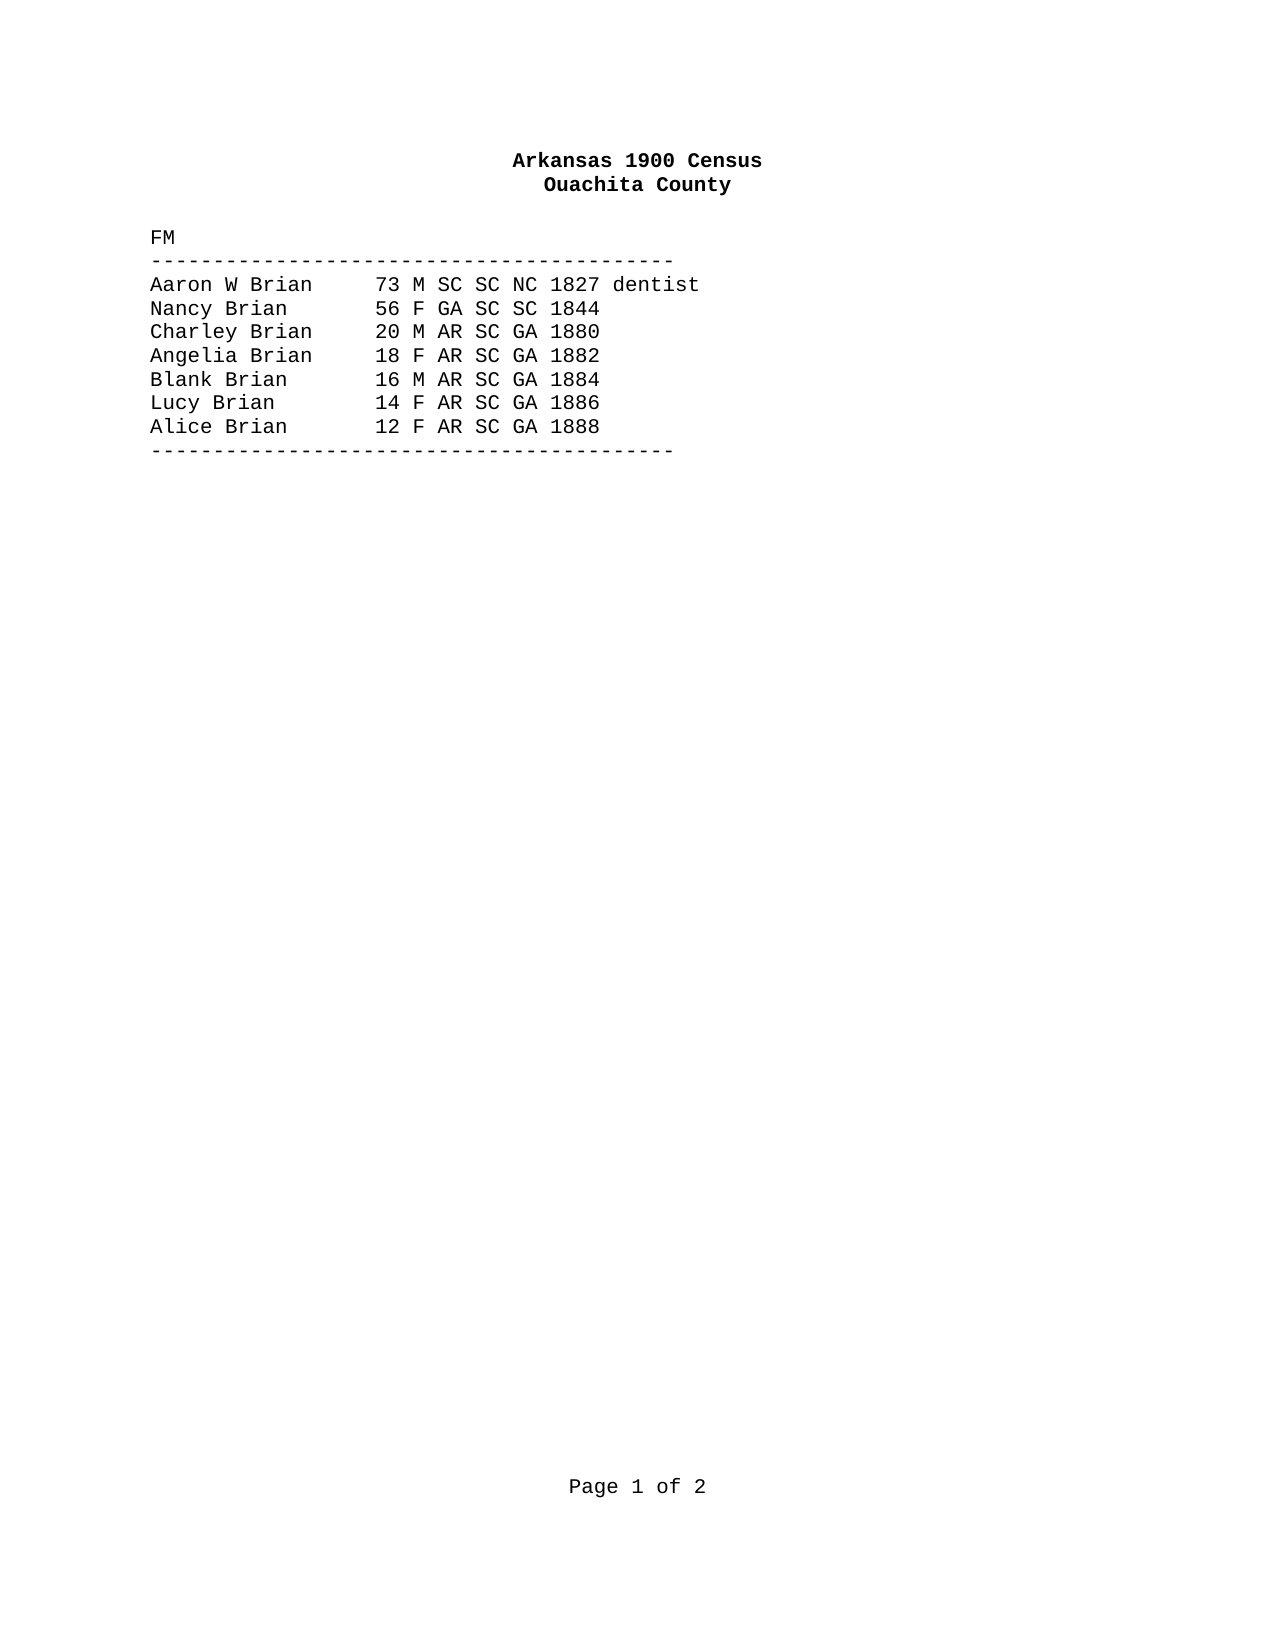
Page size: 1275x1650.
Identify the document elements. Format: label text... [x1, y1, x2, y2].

text Angelia Brian 18 F AR SC GA 1882 [150, 345, 1125, 369]
text Blank Brian 16 M AR SC GA 1884 [150, 369, 1125, 392]
text ------------------------------------------ [150, 250, 1125, 274]
text Alice Brian 12 F AR SC GA 1888 [150, 416, 1125, 439]
text FM [150, 227, 1125, 250]
text Aaron W Brian 73 M SC SC NC 1827 dentist [150, 274, 1125, 298]
text Charley Brian 20 M AR SC GA 1880 [150, 321, 1125, 345]
text Nancy Brian 56 F GA SC SC 1844 [150, 298, 1125, 321]
text ------------------------------------------ [150, 439, 1125, 463]
text Lucy Brian 14 F AR SC GA 1886 [150, 392, 1125, 416]
